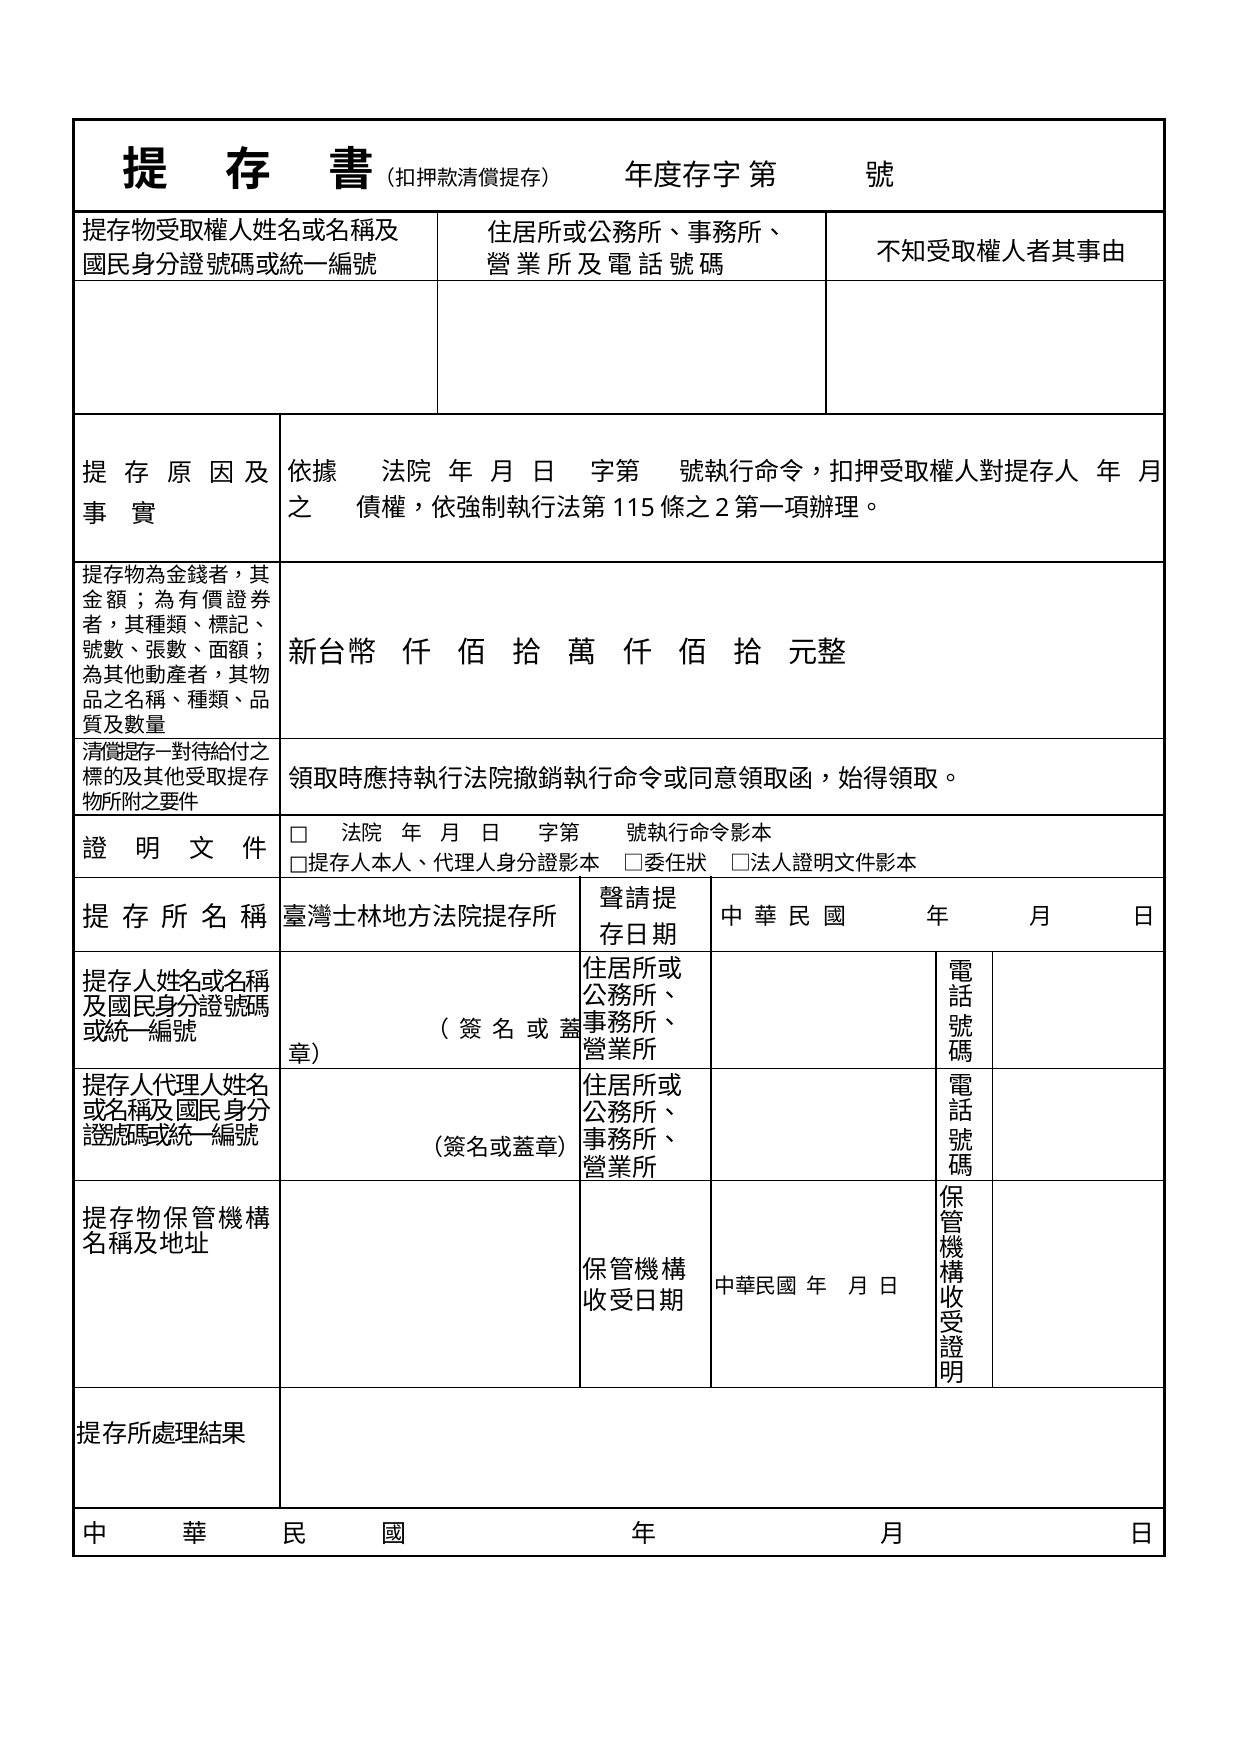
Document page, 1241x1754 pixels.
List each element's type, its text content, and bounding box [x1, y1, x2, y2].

table_cell [993, 1181, 1163, 1386]
table_cell 新台幣 仟 佰 拾 萬 仟 佰 拾 元整 [281, 563, 1163, 738]
table_cell 住居所或 公務所、 事務所、 營業所 [581, 952, 710, 1068]
table_cell 提存所名稱 [75, 878, 279, 951]
table_cell 提存人代理人姓名或名稱及國民身分證號碼或統一編 號 [75, 1069, 279, 1180]
table_cell 電話 號碼 [937, 952, 992, 1068]
table_cell [827, 281, 1163, 413]
table_cell 依據 法院 年 月 日 字第 號執行命令，扣押受取權人對提存人 年 月 之 債權，依強制執行法第115條之2第一項辦理。 [281, 415, 1163, 561]
table_cell [438, 281, 825, 413]
table_cell [75, 281, 437, 413]
table_cell 臺灣士林地方法院提存所 [281, 878, 579, 951]
table_cell 清償提存－對 待 給 付 之 標 的及 其 他 受 取 提 存物 所 附 之 要 件 [75, 739, 279, 814]
table_cell 保 管 機 構 收 受 證 明 [937, 1181, 992, 1386]
table_cell 中華民國 年 月 日 [712, 1181, 935, 1386]
table_cell 中華民國 年 月 日 [712, 878, 1163, 951]
table_cell 聲 請 提 存 日 期 [581, 878, 710, 951]
table_cell □ 法院 年 月 日 字第 號執行命令影本 □提存人本人、代理人身分證影本 □委任狀 □法人證明文件影本 [281, 816, 1163, 876]
table_cell [993, 952, 1163, 1068]
table_cell [993, 1069, 1163, 1180]
table_cell 提存物為金錢者，其金額；為有價證券者，其種類、標記、號數、張數、面額；為其他動產者，其物品之名稱、種類、品質及數量 [75, 563, 279, 738]
table_cell [281, 1181, 579, 1386]
table_cell 中 華 民 國 年 月 日 [75, 1509, 1163, 1555]
table_cell （簽名或蓋章） [281, 1069, 579, 1180]
table_cell 證明文件 [75, 816, 279, 876]
table_cell [712, 952, 935, 1068]
table_cell 提 存 物 保 管 機 構 名 稱 及 地 址 [75, 1181, 279, 1386]
table_cell 提 存 原 因 及 事 實 [75, 415, 279, 561]
table_cell 提 存 物 受 取 權 人 姓 名 或 名 稱 及 國 民 身 分 證 號 碼 或 統 一 編 號 [75, 213, 437, 280]
table_cell 住居所或公務所、事務所、 營 業 所 及 電 話 號 碼 [438, 213, 825, 280]
table_cell 保 管 機 構 收 受 日 期 [581, 1181, 710, 1386]
table_cell 提 存 人 姓名或名稱 及 國 民身分證 號碼或統一編 號 [75, 952, 279, 1068]
table_cell 提 存 所 處 理 結 果 [75, 1388, 279, 1507]
table_cell （簽名或蓋章） [281, 952, 579, 1068]
table_cell [712, 1069, 935, 1180]
table_cell 領取時應持執行法院撤銷執行命令或同意領取函，始得領取。 [281, 739, 1163, 814]
table_cell [281, 1388, 1163, 1507]
table_cell 住居所或 公務所、 事務所、 營業所 [581, 1069, 710, 1180]
table_header 提 存 書（扣押款清償提存） 年度存字 第 號 [75, 121, 1163, 210]
table_cell 電話 號碼 [937, 1069, 992, 1180]
table_cell 不知受取權人者其事由 [827, 213, 1163, 280]
